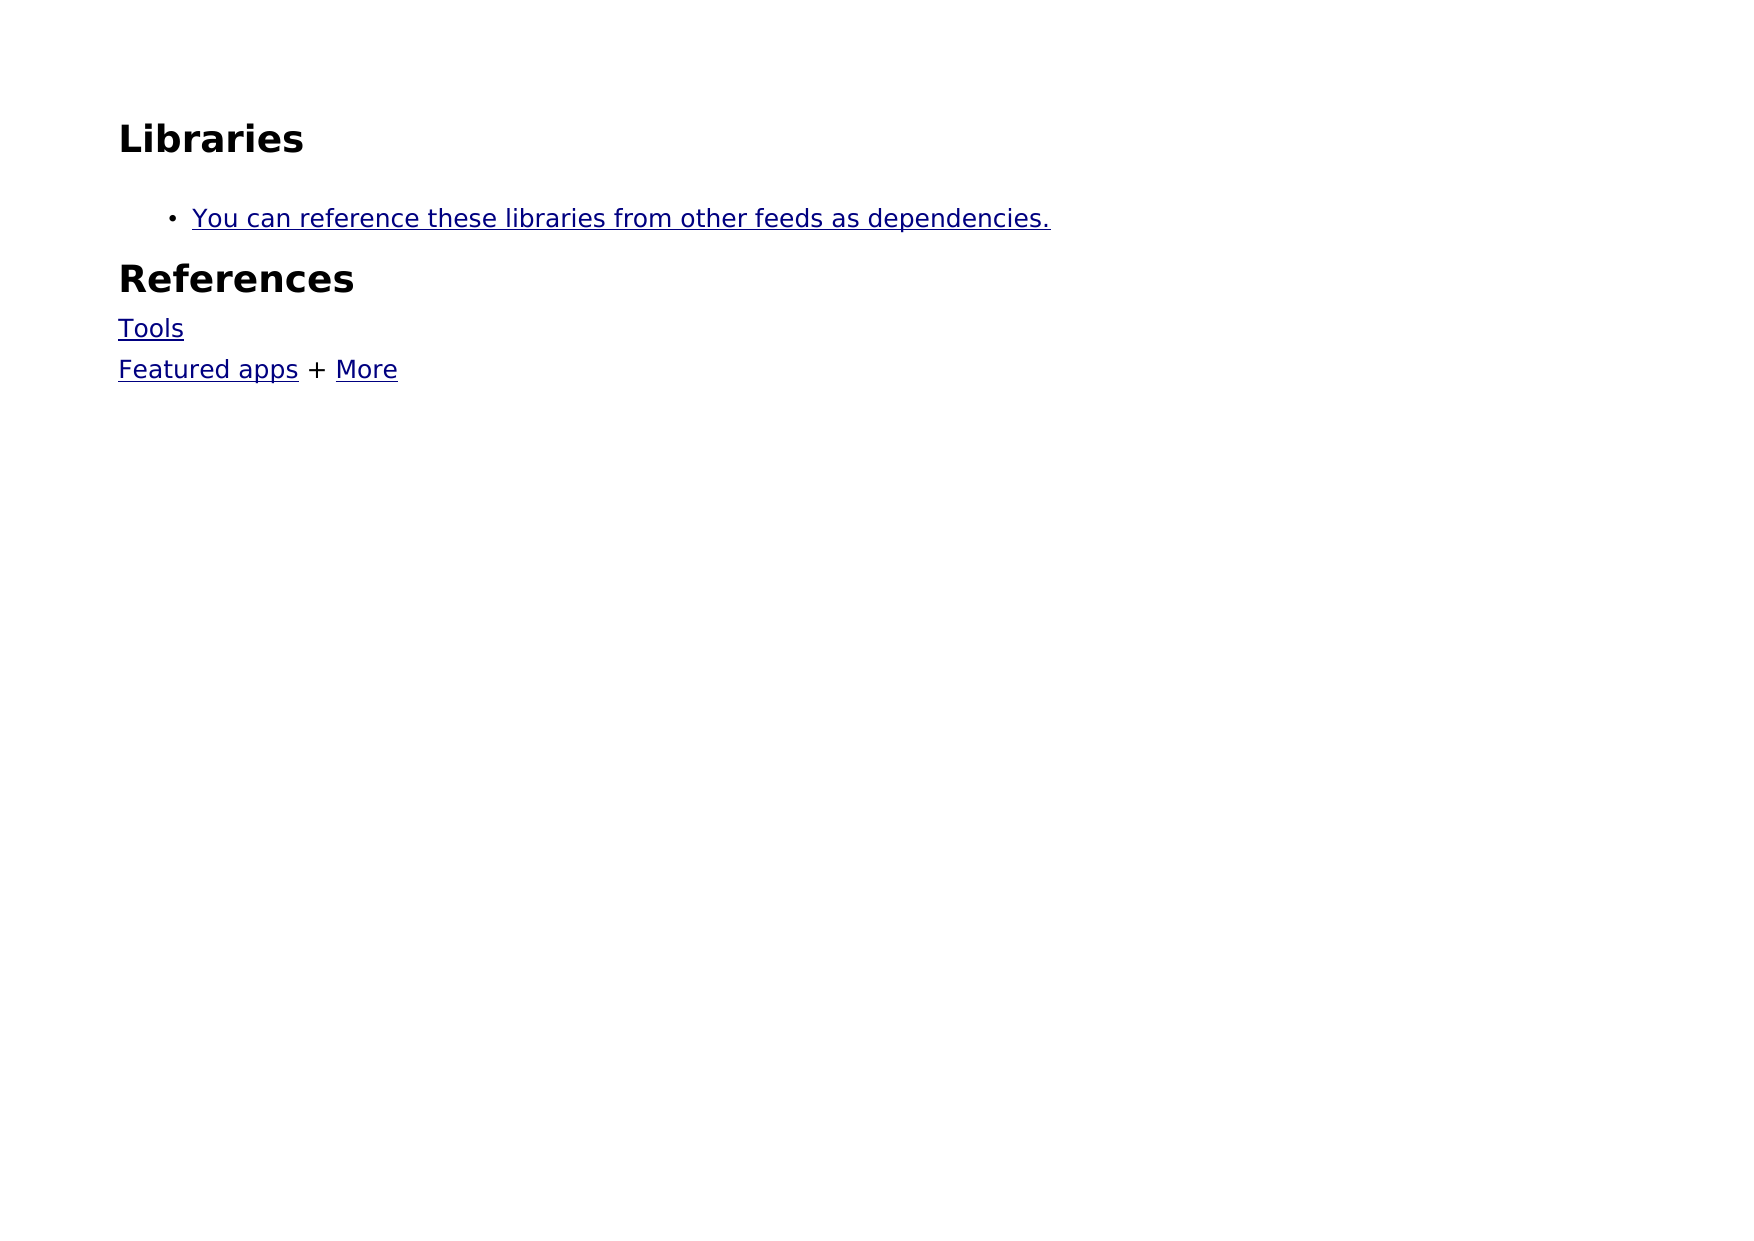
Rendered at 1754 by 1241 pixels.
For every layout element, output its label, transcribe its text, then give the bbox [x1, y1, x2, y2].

subtitle Libraries [118, 118, 1636, 162]
list You can reference these libraries from other feeds as dependencies. [177, 204, 1636, 233]
text Featured apps + More [118, 356, 1636, 385]
subtitle References [118, 258, 1636, 302]
text Tools [118, 314, 1636, 343]
